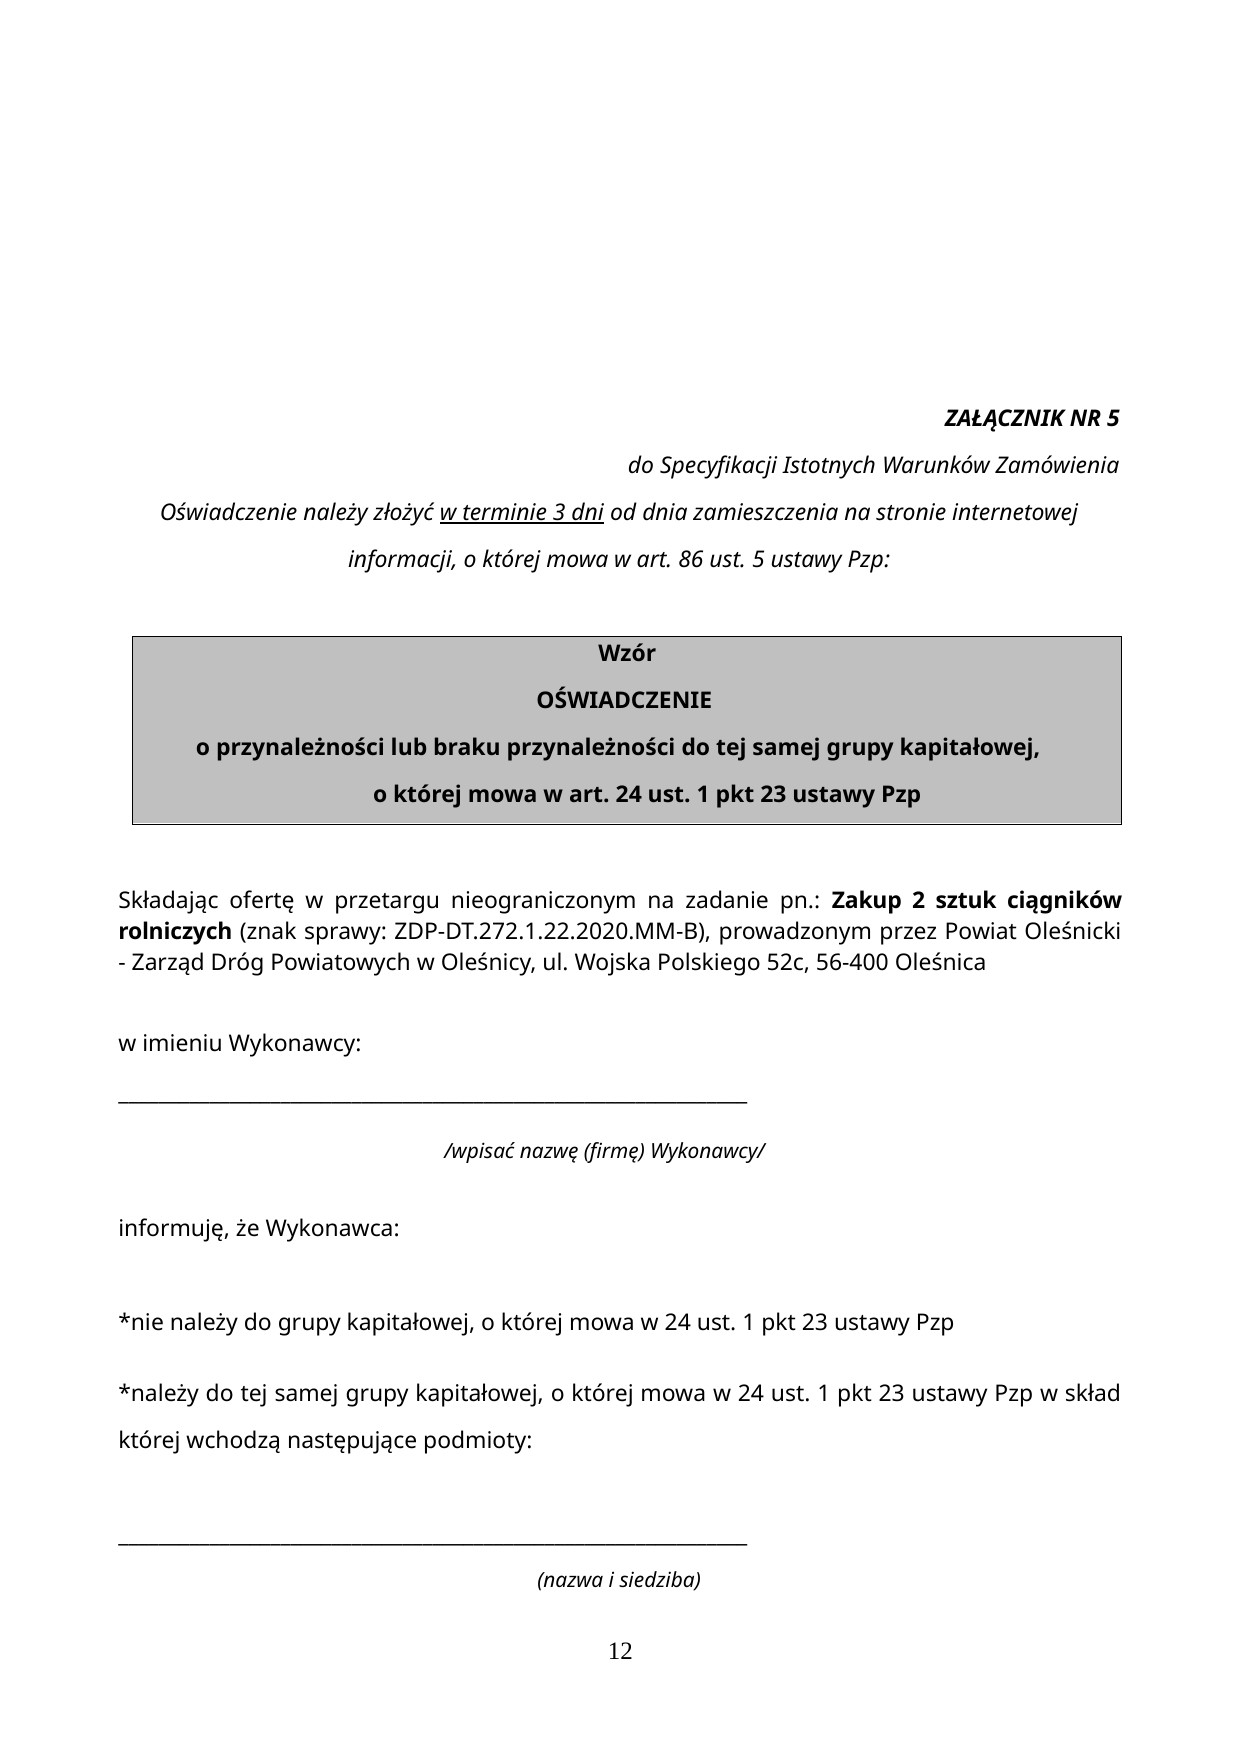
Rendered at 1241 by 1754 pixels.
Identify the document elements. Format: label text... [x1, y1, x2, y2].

text informuję, że Wykonawca: [118, 1212, 1122, 1243]
text (nazwa i siedziba) [118, 1565, 1122, 1593]
text /wpisać nazwę (firmę) Wykonawcy/ [118, 1136, 1093, 1165]
text ______________________________________________________________ [118, 1076, 1122, 1107]
text ZAŁĄCZNIK NR 5 [634, 402, 1122, 433]
text w imieniu Wykonawcy: [118, 1027, 1122, 1058]
text ______________________________________________________________ [118, 1518, 1122, 1549]
text Oświadczenie należy złożyć w terminie 3 dni od dnia zamieszczenia na stronie internetowej informacji, o której mowa w art. 86 ust. 5 ustawy Pzp: [118, 496, 1122, 574]
table_header Wzór OŚWIADCZENIE o przynależności lub braku przynależności do tej samej grupy kapitałowej, o której mowa w art. 24 ust. 1 pkt 23 ustawy Pzp [133, 637, 1121, 823]
text *nie należy do grupy kapitałowej, o której mowa w 24 ust. 1 pkt 23 ustawy Pzp [118, 1305, 1122, 1337]
text Składając ofertę w przetargu nieograniczonym na zadanie pn.: Zakup 2 sztuk ciągników rolniczych (znak sprawy: ZDP-DT.272.1.22.2020.MM-B), prowadzonym przez Powiat Oleśnicki - Zarząd Dróg Powiatowych w Oleśnicy, ul. Wojska Polskiego 52c, 56-400 Oleśnica [118, 884, 1122, 978]
text *należy do tej samej grupy kapitałowej, o której mowa w 24 ust. 1 pkt 23 ustawy Pzp w skład której wchodzą następujące podmioty: [118, 1377, 1122, 1455]
text do Specyfikacji Istotnych Warunków Zamówienia [118, 449, 1122, 480]
